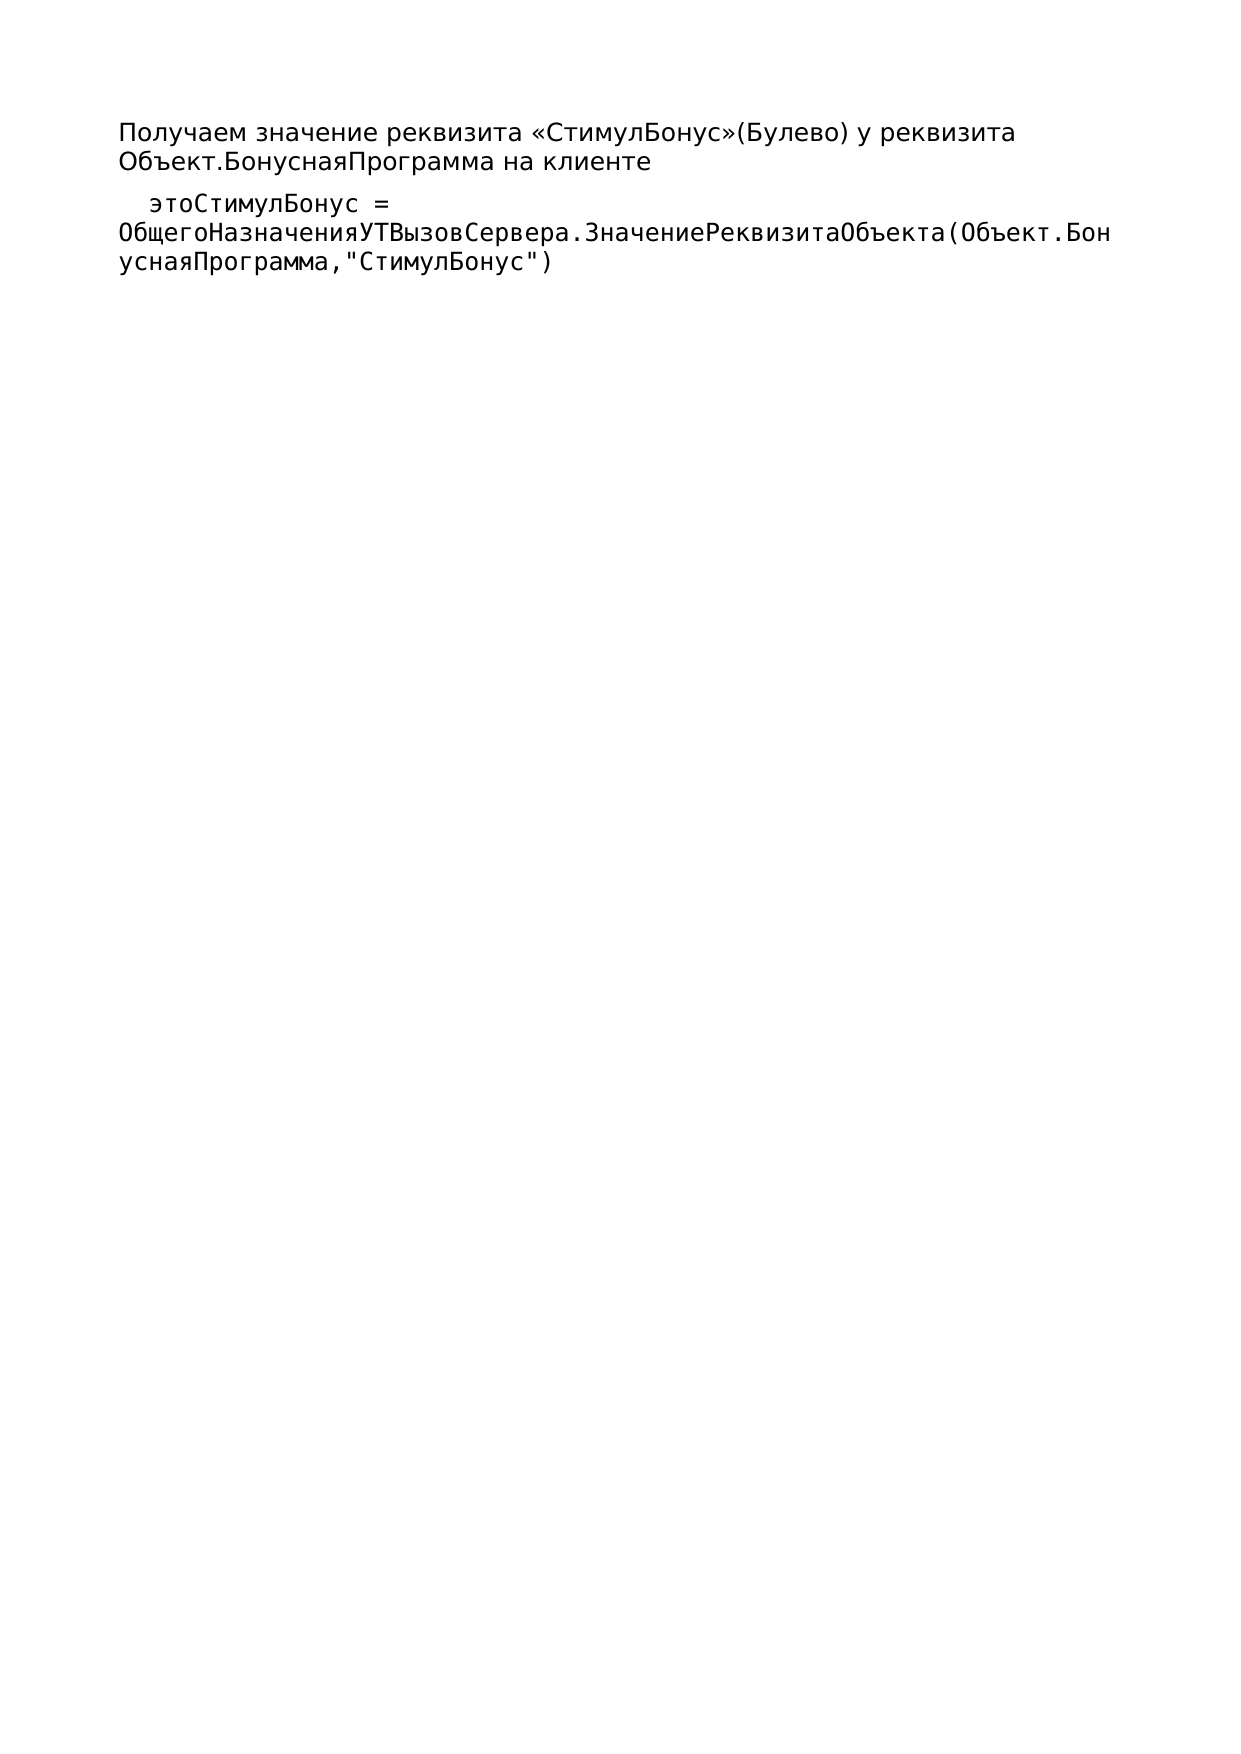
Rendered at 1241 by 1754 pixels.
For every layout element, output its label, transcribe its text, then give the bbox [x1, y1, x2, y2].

text этоСтимулБонус = ОбщегоНазначенияУТВызовСервера.ЗначениеРеквизитаОбъекта(Объект.БонуснаяПрограмма,"СтимулБонус") [118, 189, 1122, 276]
text Получаем значение реквизита «СтимулБонус»(Булево) у реквизита Объект.БонуснаяПрограмма на клиенте [118, 118, 1122, 176]
